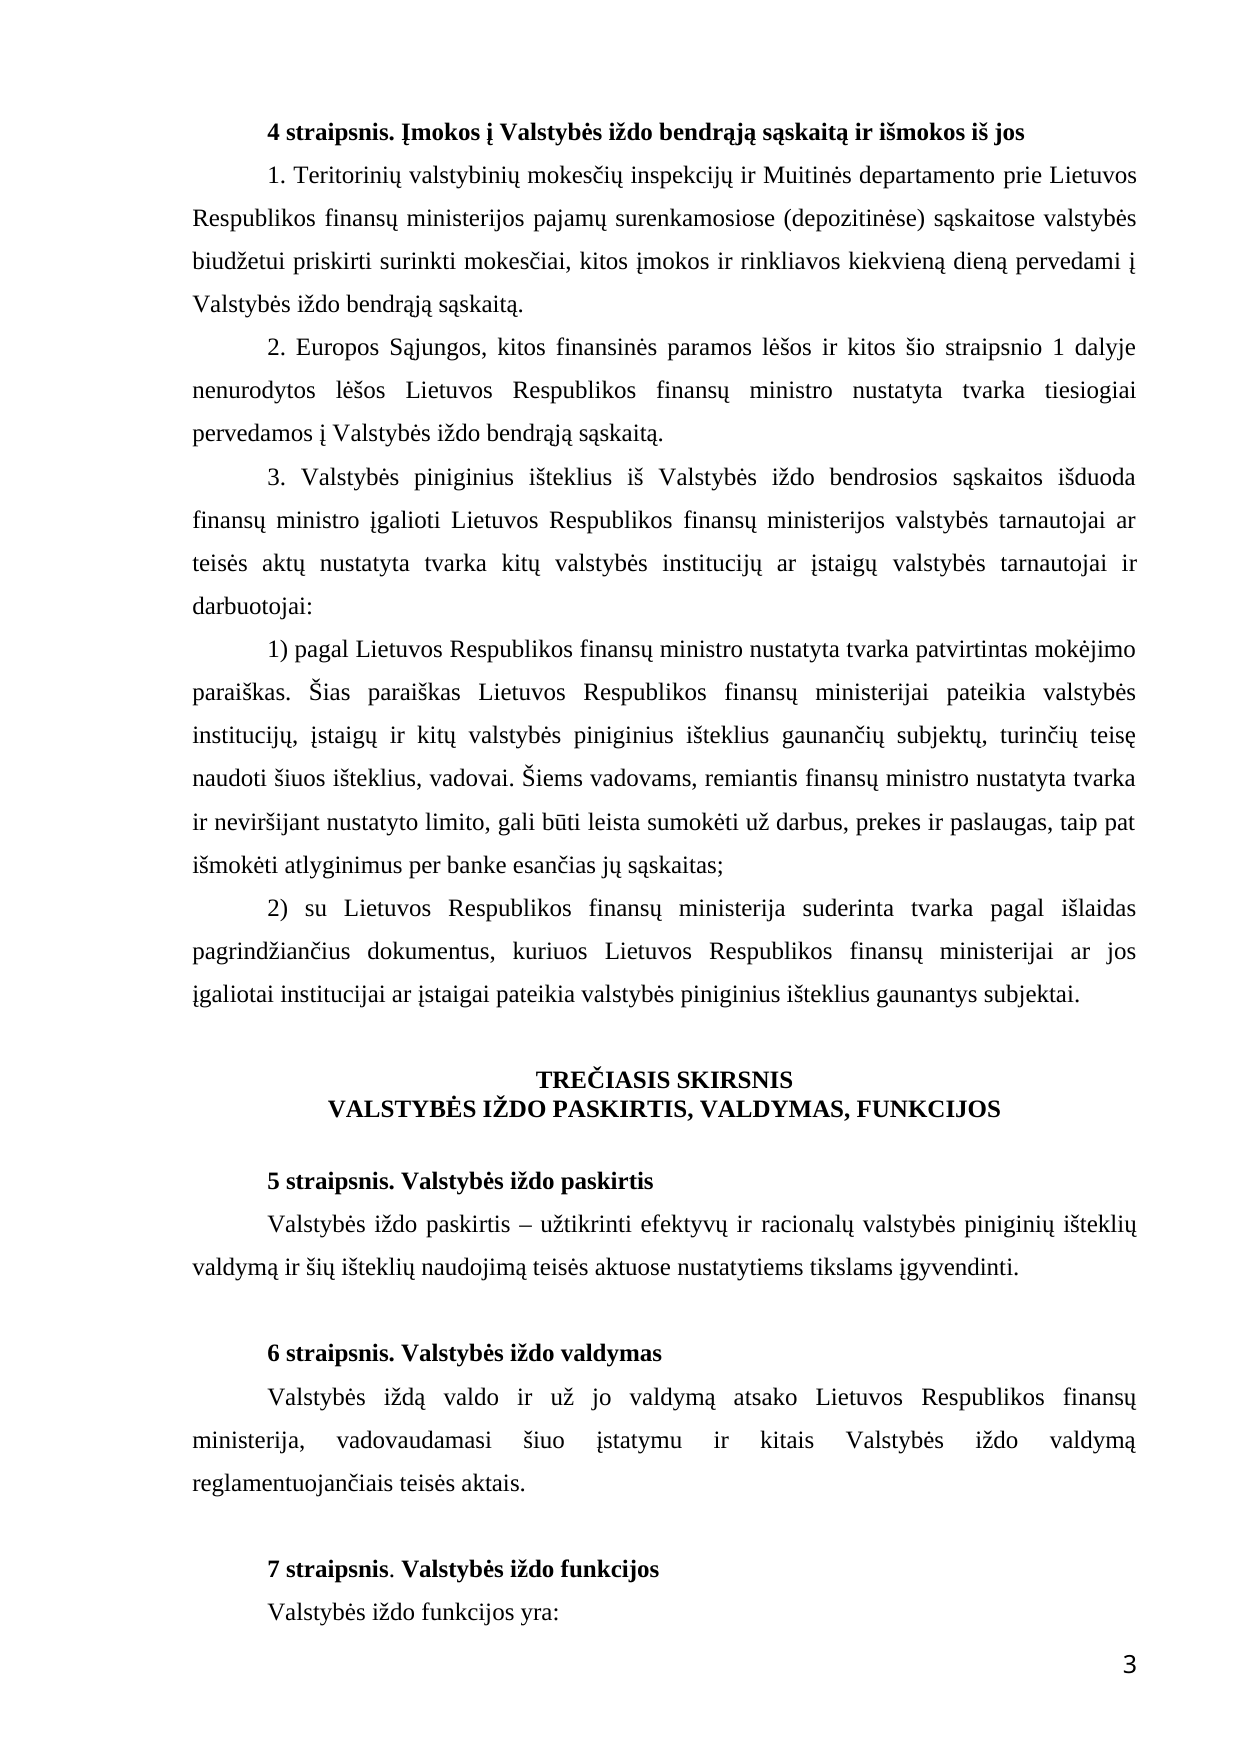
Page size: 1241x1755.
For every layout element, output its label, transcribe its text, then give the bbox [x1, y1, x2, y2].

text 6 straipsnis. Valstybės iždo valdymas [192, 1338, 1137, 1367]
text VALSTYBĖS IŽDO PASKIRTIS, VALDYMAS, FUNKCIJOS [192, 1094, 1137, 1123]
text 1. Teritorinių valstybinių mokesčių inspekcijų ir Muitinės departamento prie Lietuvos Respublikos finansų ministerijos pajamų surenkamosiose (depozitinėse) sąskaitose valstybės biudžetui priskirti surinkti mokesčiai, kitos įmokos ir rinkliavos kiekvieną dieną pervedami į Valstybės iždo bendrąją sąskaitą. [192, 160, 1137, 318]
text 4 straipsnis. Įmokos į Valstybės iždo bendrąją sąskaitą ir išmokos iš jos [192, 117, 1137, 145]
text 2. Europos Sąjungos, kitos finansinės paramos lėšos ir kitos šio straipsnio 1 dalyje nenurodytos lėšos Lietuvos Respublikos finansų ministro nustatyta tvarka tiesiogiai pervedamos į Valstybės iždo bendrąją sąskaitą. [192, 332, 1137, 447]
text 7 straipsnis. Valstybės iždo funkcijos [192, 1554, 1137, 1583]
text 3. Valstybės piniginius išteklius iš Valstybės iždo bendrosios sąskaitos išduoda finansų ministro įgalioti Lietuvos Respublikos finansų ministerijos valstybės tarnautojai ar teisės aktų nustatyta tvarka kitų valstybės institucijų ar įstaigų valstybės tarnautojai ir darbuotojai: [192, 462, 1137, 620]
text Valstybės iždo funkcijos yra: [192, 1597, 1137, 1626]
text 5 straipsnis. Valstybės iždo paskirtis [192, 1166, 1137, 1195]
text Valstybės iždą valdo ir už jo valdymą atsako Lietuvos Respublikos finansų ministerija, vadovaudamasi šiuo įstatymu ir kitais Valstybės iždo valdymą reglamentuojančiais teisės aktais. [192, 1382, 1137, 1497]
text 1) pagal Lietuvos Respublikos finansų ministro nustatyta tvarka patvirtintas mokėjimo paraiškas. Šias paraiškas Lietuvos Respublikos finansų ministerijai pateikia valstybės institucijų, įstaigų ir kitų valstybės piniginius išteklius gaunančių subjektų, turinčių teisę naudoti šiuos išteklius, vadovai. Šiems vadovams, remiantis finansų ministro nustatyta tvarka ir neviršijant nustatyto limito, gali būti leista sumokėti už darbus, prekes ir paslaugas, taip pat išmokėti atlyginimus per banke esančias jų sąskaitas; [192, 634, 1137, 878]
text TREČIASIS SKIRSNIS [192, 1065, 1137, 1094]
text Valstybės iždo paskirtis – užtikrinti efektyvų ir racionalų valstybės piniginių išteklių valdymą ir šių išteklių naudojimą teisės aktuose nustatytiems tikslams įgyvendinti. [192, 1209, 1137, 1281]
text 2) su Lietuvos Respublikos finansų ministerija suderinta tvarka pagal išlaidas pagrindžiančius dokumentus, kuriuos Lietuvos Respublikos finansų ministerijai ar jos įgaliotai institucijai ar įstaigai pateikia valstybės piniginius išteklius gaunantys subjektai. [192, 893, 1137, 1008]
